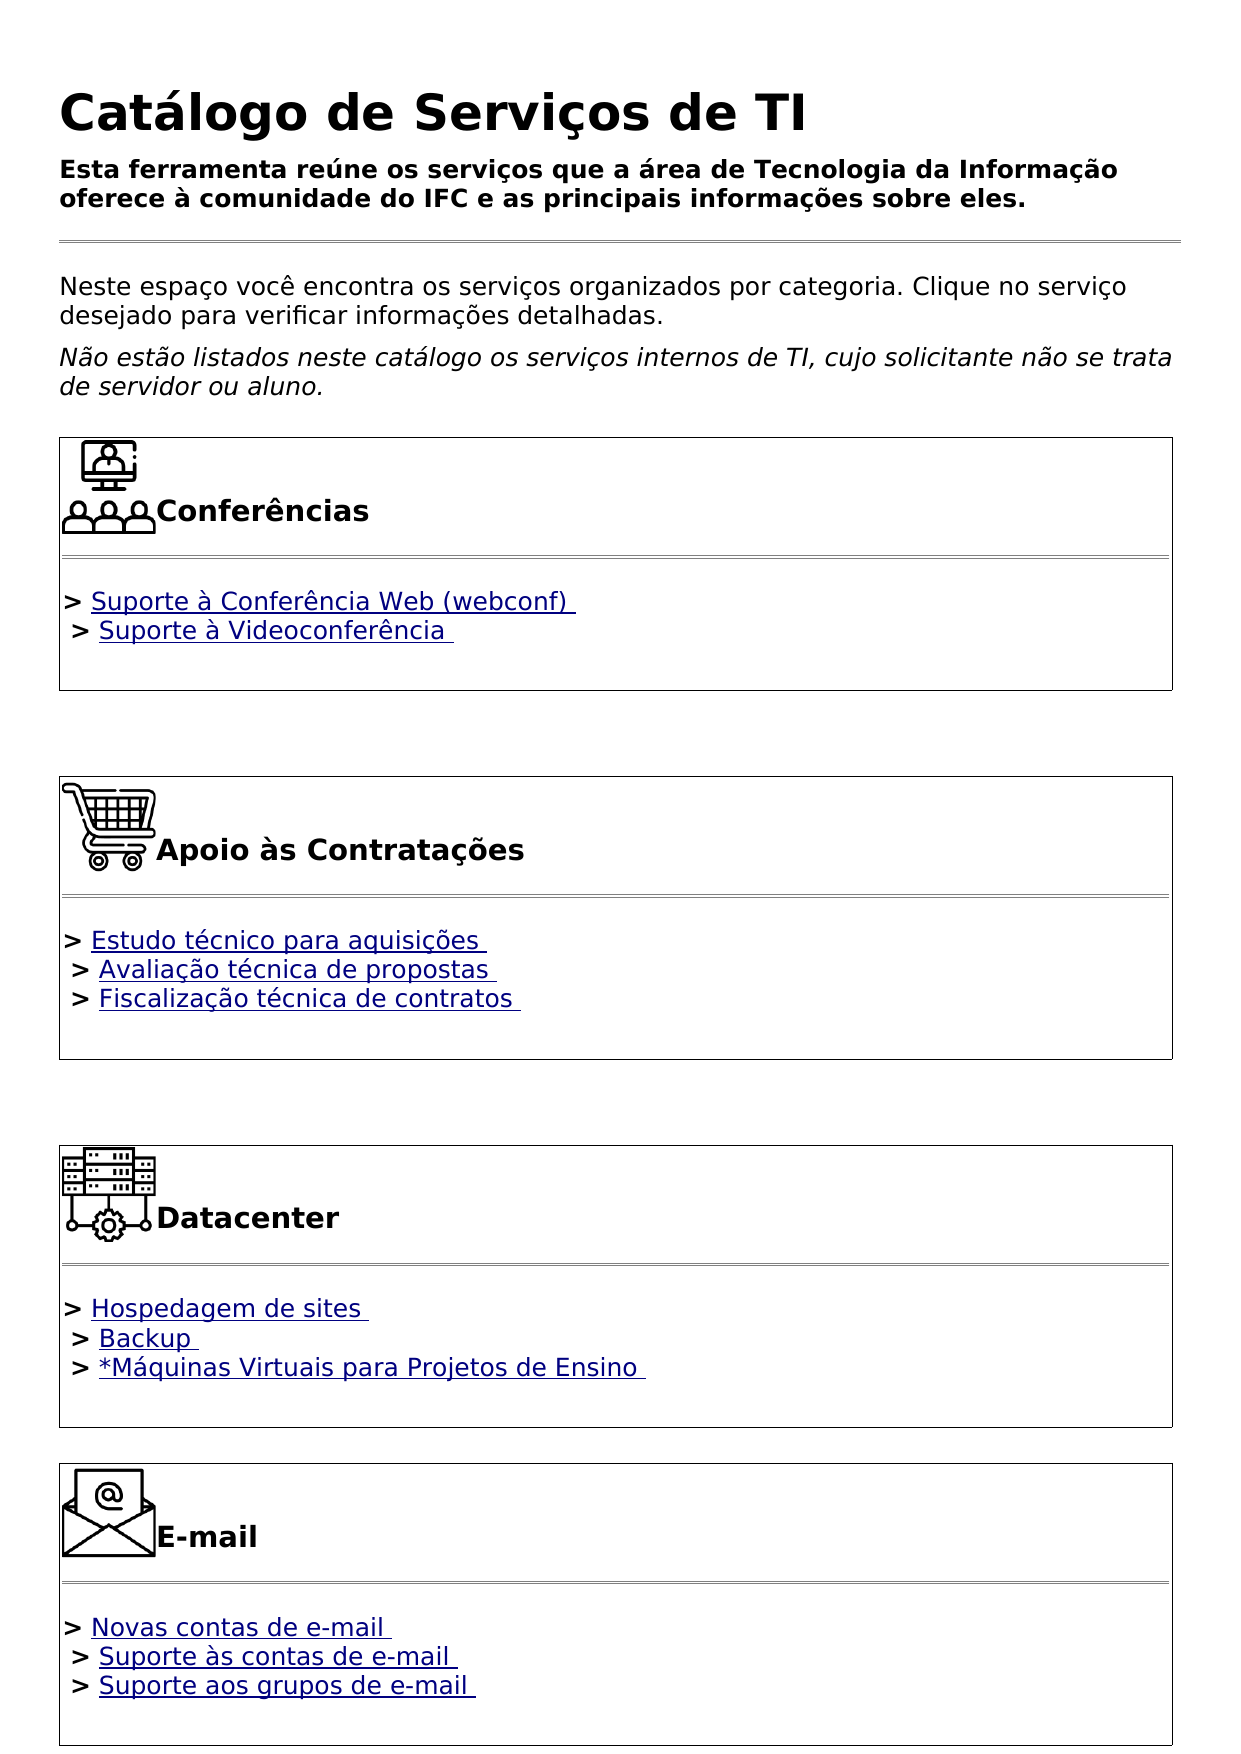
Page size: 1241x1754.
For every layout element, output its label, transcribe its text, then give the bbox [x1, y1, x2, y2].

picture [62, 779, 156, 874]
picture [62, 440, 156, 534]
picture [62, 1466, 156, 1560]
table_header Apoio às Contratações > Estudo técnico para aquisições > Avaliação técnica de propostas > Fiscalização técnica de contratos [60, 777, 1172, 1058]
picture [62, 1147, 156, 1242]
text Esta ferramenta reúne os serviços que a área de Tecnologia da Informação oferece à comunidade do IFC e as principais informações sobre eles. [59, 155, 1181, 213]
table_header E-mail > Novas contas de e-mail > Suporte às contas de e-mail > Suporte aos grupos de e-mail [60, 1464, 1172, 1745]
text Neste espaço você encontra os serviços organizados por categoria. Clique no serviço desejado para verificar informações detalhadas. [59, 272, 1181, 330]
text Não estão listados neste catálogo os serviços internos de TI, cujo solicitante não se trata de servidor ou aluno. [59, 343, 1181, 401]
table_header Datacenter > Hospedagem de sites > Backup > *Máquinas Virtuais para Projetos de Ensino [60, 1146, 1172, 1427]
subtitle Catálogo de Serviços de TI [59, 84, 1181, 142]
table_header Conferências > Suporte à Conferência Web (webconf) > Suporte à Videoconferência [60, 438, 1172, 690]
